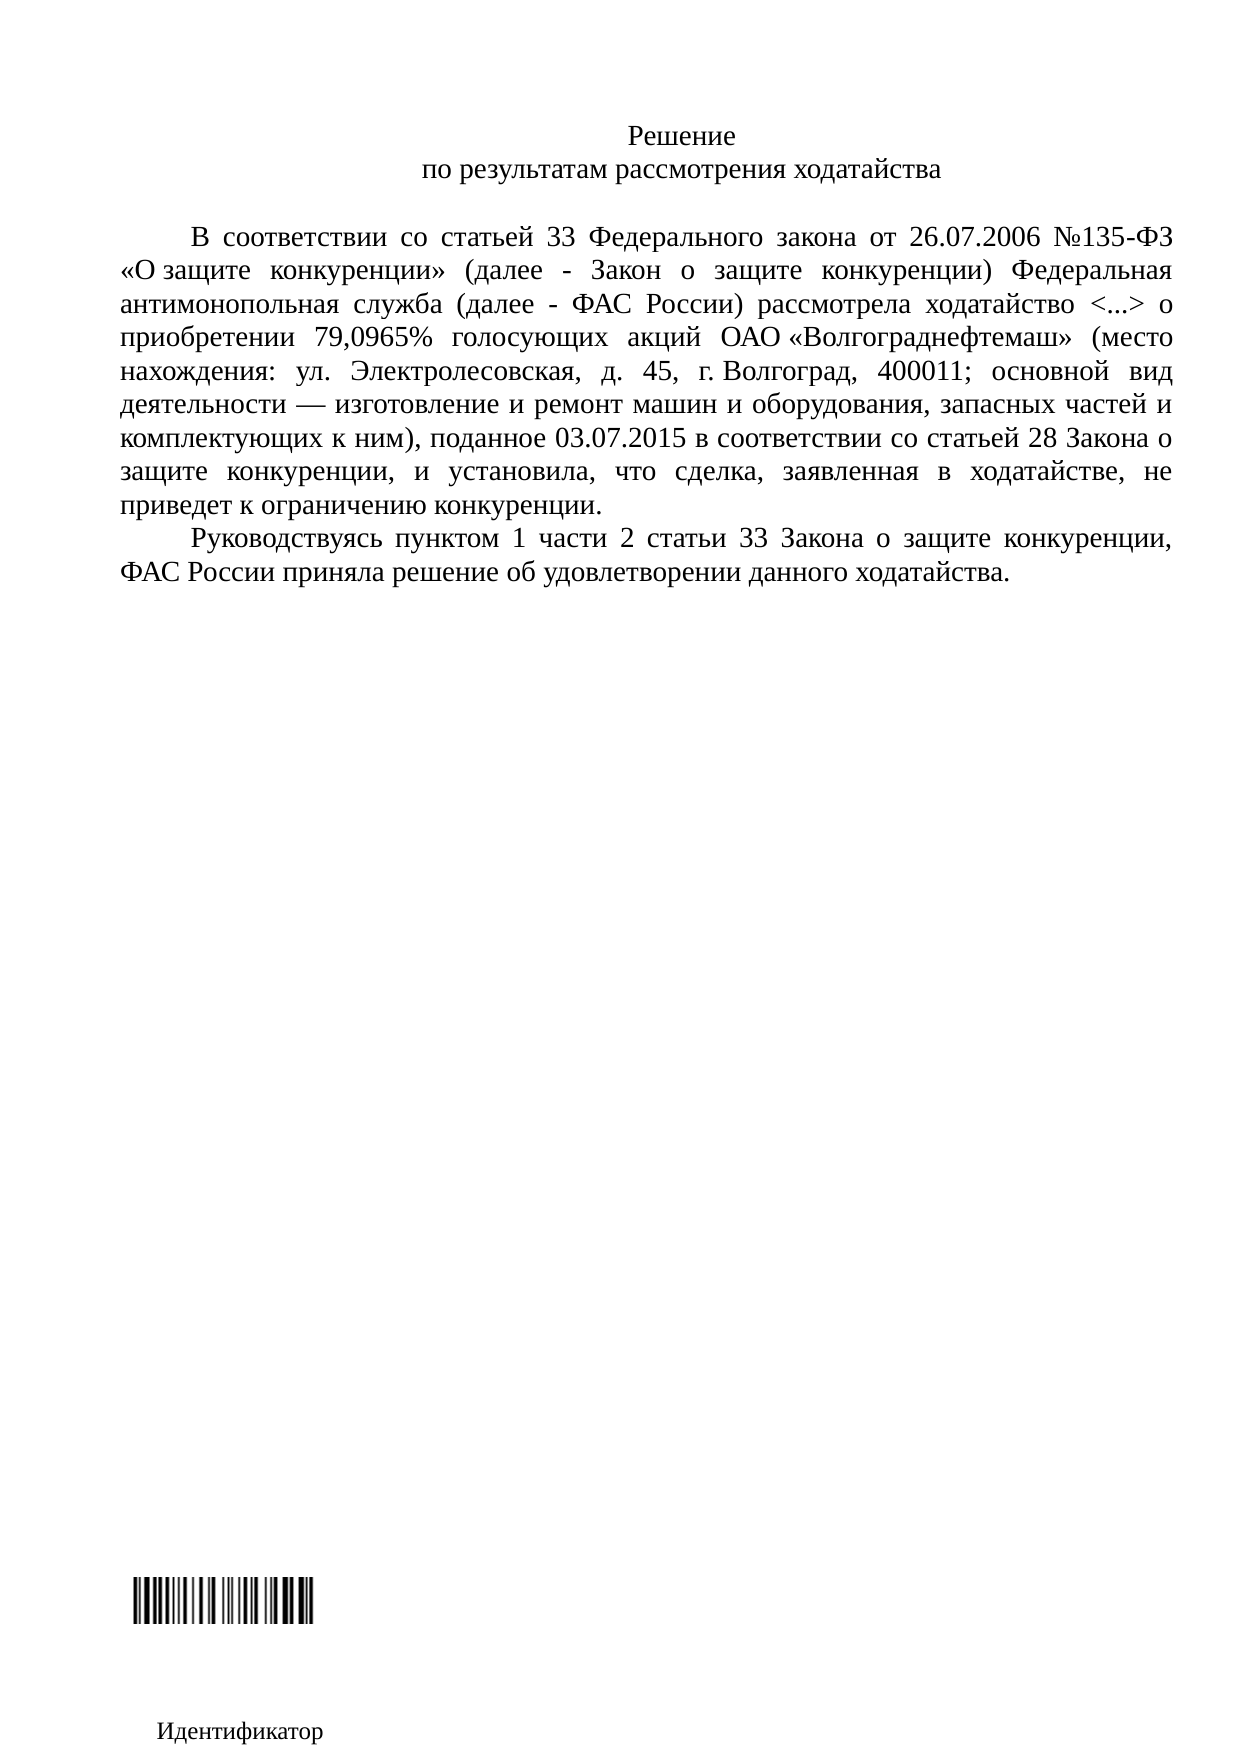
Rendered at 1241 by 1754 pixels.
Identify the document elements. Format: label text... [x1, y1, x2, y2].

picture [118, 1577, 331, 1624]
text В соответствии со статьей 33 Федерального закона от 26.07.2006 №135‑ФЗ «О защите конкуренции» (далее - Закон о защите конкуренции) Федеральная антимонопольная служба (далее - ФАС России) рассмотрела ходатайство <...> о приобретении 79,0965% голосующих акций ОАО «Волгограднефтемаш» (место нахождения: ул. Электролесовская, д. 45, г. Волгоград, 400011; основной вид деятельности — изготовление и ремонт машин и оборудования, запасных частей и комплектующих к ним), поданное 03.07.2015 в соответствии со статьей 28 Закона о защите конкуренции, и установила, что сделка, заявленная в ходатайстве, не приведет к ограничению конкуренции. [120, 219, 1173, 521]
text по результатам рассмотрения ходатайства [118, 152, 1173, 185]
text Решение [118, 118, 1173, 152]
text Руководствуясь пунктом 1 части 2 статьи 33 Закона о защите конкуренции, ФАС России приняла решение об удовлетворении данного ходатайства. [120, 521, 1173, 588]
